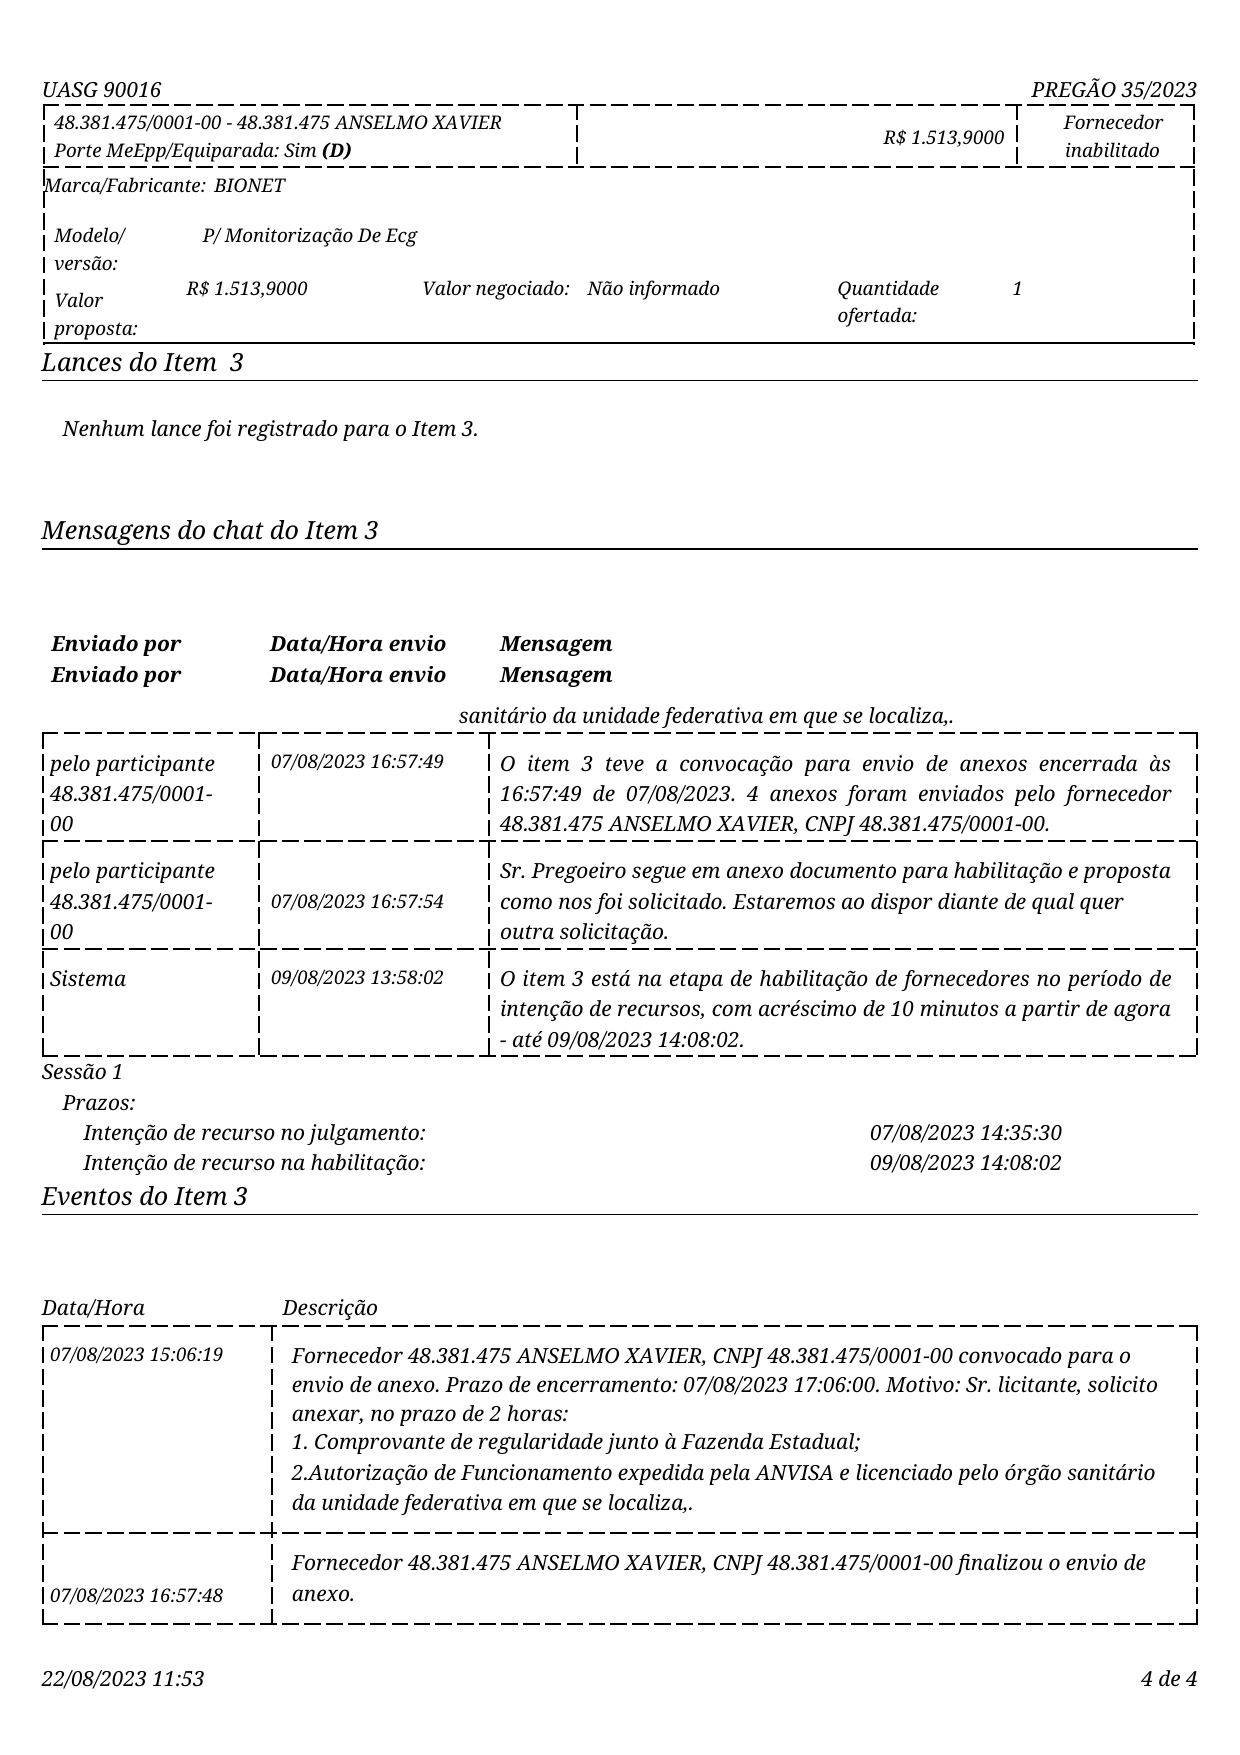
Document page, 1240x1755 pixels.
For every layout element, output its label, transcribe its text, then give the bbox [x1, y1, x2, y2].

table_header Sessão 1 Prazos: [42, 1057, 497, 1118]
text Enviado por Data/Hora envio Mensagem [42, 660, 1200, 688]
table_header [1017, 104, 1063, 166]
text Enviado por Data/Hora envio Mensagem [42, 629, 1200, 658]
table_cell Sistema [43, 948, 259, 1055]
table_header 48.381.475/0001-00 - 48.381.475 ANSELMO XAVIER Porte MeEpp/Equiparada: Sim (D) [44, 104, 577, 166]
table_cell R$ 1.513,9000 Valor negociado: [186, 269, 577, 342]
text Data/Hora Descrição [42, 1293, 1200, 1322]
table_cell O item 3 está na etapa de habilitação de fornecedores no período de intenção de recursos, com acréscimo de 10 minutos a partir de agora - até 09/08/2023 14:08:02. [489, 948, 1197, 1055]
table_cell [577, 219, 837, 269]
table_cell Sr. Pregoeiro segue em anexo documento para habilitação e proposta como nos foi solicitado. Estaremos ao dispor diante de qual quer outra solicitação. [489, 840, 1197, 947]
table_cell 09/08/2023 13:58:02 [259, 948, 488, 1055]
table_cell 07/08/2023 16:57:54 [259, 840, 488, 947]
table_cell Intenção de recurso no julgamento: [42, 1118, 497, 1148]
table_cell [1064, 269, 1194, 342]
table_header 07/08/2023 15:06:19 [43, 1325, 272, 1532]
table_cell 07/08/2023 16:57:48 [43, 1532, 272, 1623]
table_header O item 3 teve a convocação para envio de anexos encerrada às 16:57:49 de 07/08/2023. 4 anexos foram enviados pelo fornecedor 48.381.475 ANSELMO XAVIER, CNPJ 48.381.475/0001-00. [489, 732, 1197, 840]
table_header R$ 1.513,9000 [838, 104, 1017, 166]
text sanitário da unidade federativa em que se localiza,. [216, 702, 1200, 730]
table_cell 1 [1002, 269, 1063, 342]
table_cell [577, 166, 837, 219]
table_header Fornecedor 48.381.475 ANSELMO XAVIER, CNPJ 48.381.475/0001-00 convocado para o envio de anexo. Prazo de encerramento: 07/08/2023 17:06:00. Motivo: Sr. licitante, solicito anexar, no prazo de 2 horas: 1. Comprovante de regularidade junto à Fazenda Estadual; 2.Autorização de Funcionamento expedida pela ANVISA e licenciado pelo órgão sanitário da unidade federativa em que se localiza,. [272, 1325, 1197, 1532]
table_cell [1064, 166, 1194, 219]
table_cell [1064, 219, 1194, 269]
table_cell pelo participante 48.381.475/0001-00 [43, 840, 259, 947]
table_header pelo participante 48.381.475/0001-00 [43, 732, 259, 840]
table_cell Marca/Fabricante: BIONET [44, 166, 577, 219]
table_cell 07/08/2023 14:35:30 [498, 1118, 1064, 1148]
table_cell 09/08/2023 14:08:02 [498, 1148, 1064, 1178]
subtitle Lances do Item 3 [41, 344, 1200, 378]
table_header [498, 1057, 1064, 1118]
table_header Fornecedor inabilitado [1064, 104, 1194, 166]
table_cell [838, 219, 1063, 269]
table_cell Intenção de recurso na habilitação: [42, 1148, 497, 1178]
subtitle Mensagens do chat do Item 3 [41, 512, 1200, 547]
table_cell Quantidade ofertada: [838, 269, 1002, 342]
table_cell Modelo/versão: Valor proposta: [44, 219, 186, 342]
text Nenhum lance foi registrado para o Item 3. [62, 414, 1200, 442]
table_header [577, 104, 837, 166]
table_header 07/08/2023 16:57:49 [259, 732, 488, 840]
table_cell Fornecedor 48.381.475 ANSELMO XAVIER, CNPJ 48.381.475/0001-00 finalizou o envio de anexo. [272, 1532, 1197, 1623]
subtitle Eventos do Item 3 [41, 1178, 1200, 1212]
table_cell Não informado [577, 269, 837, 342]
table_cell P/ Monitorização De Ecg [186, 219, 577, 269]
table_cell [838, 166, 1063, 219]
